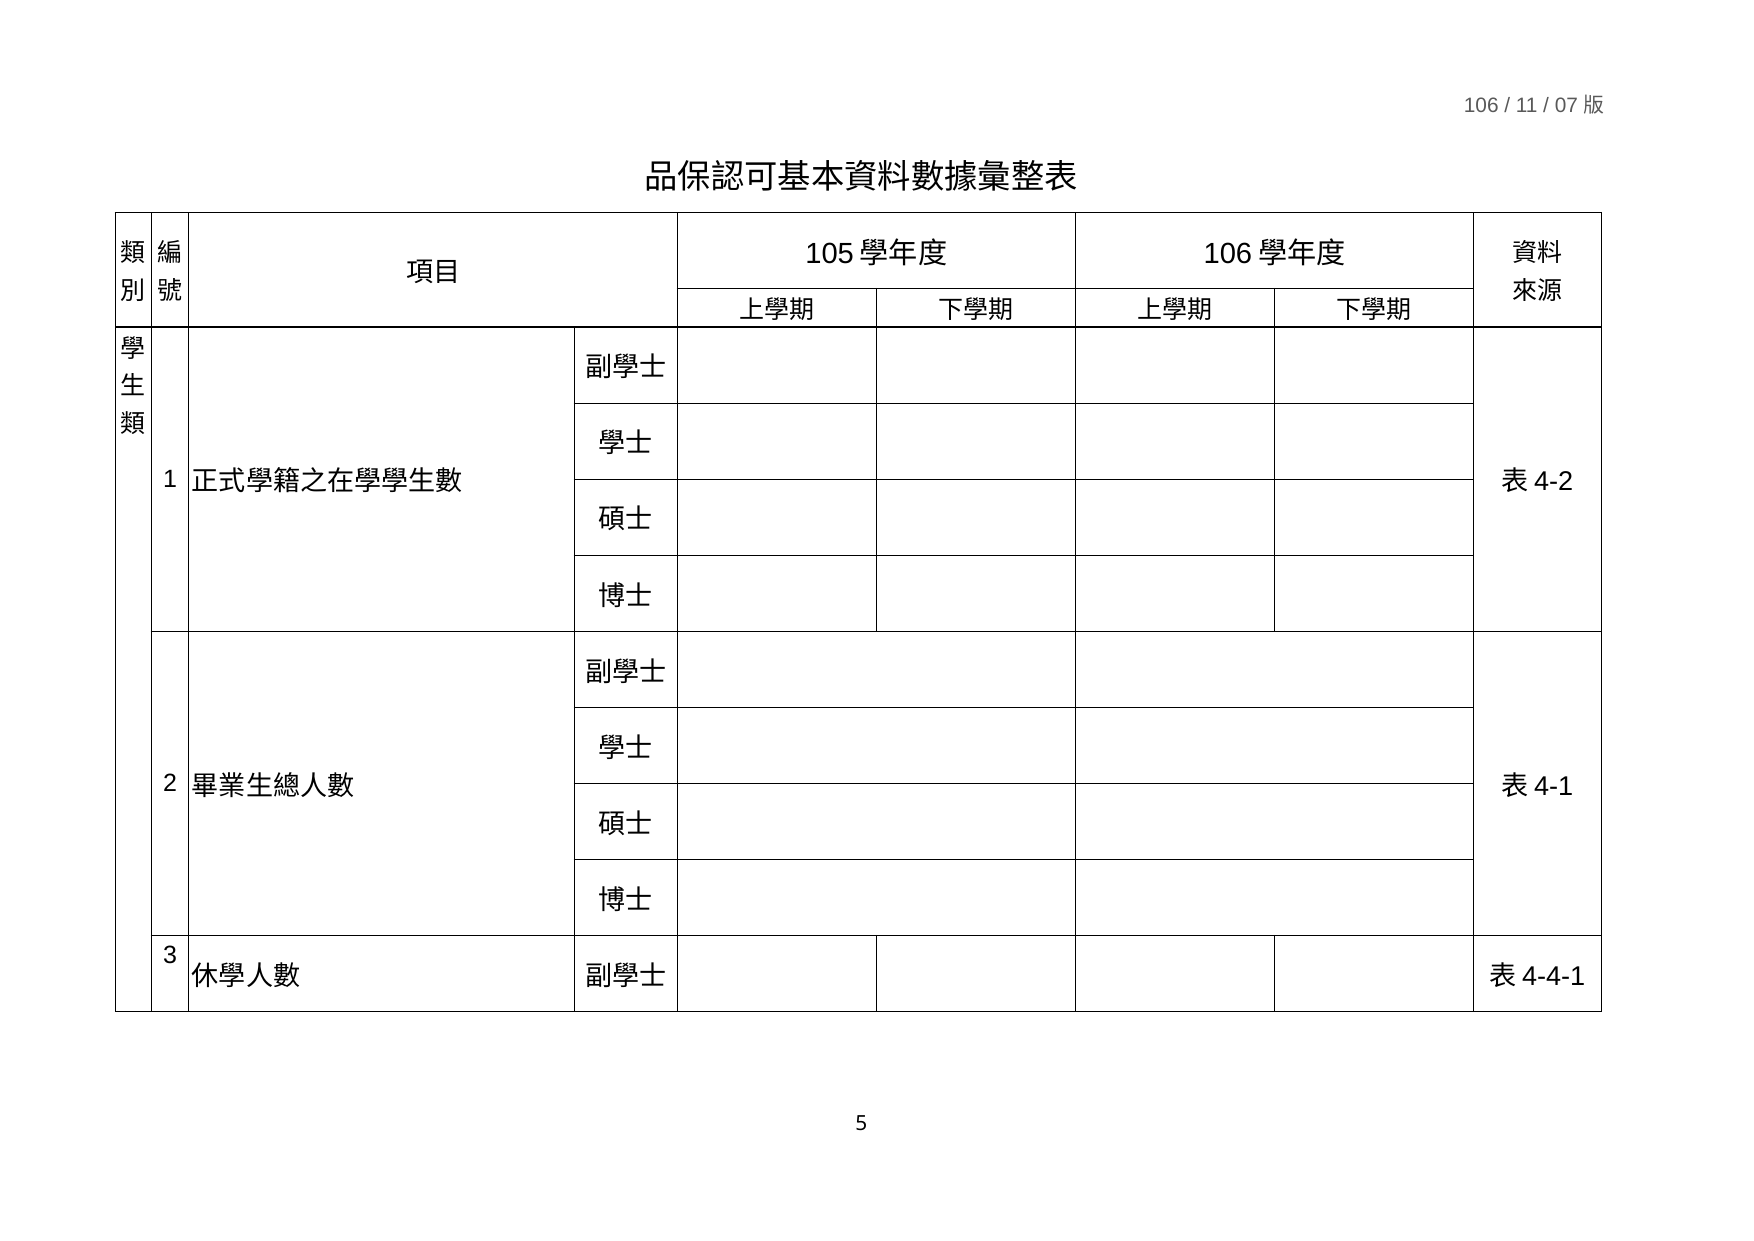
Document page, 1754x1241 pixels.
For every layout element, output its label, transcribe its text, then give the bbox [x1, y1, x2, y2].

table_cell 副學士 [575, 936, 677, 1011]
table_cell 表4-2 [1474, 328, 1601, 631]
table_cell [1076, 708, 1473, 783]
table_cell 正式學籍之在學學生數 [189, 328, 574, 631]
subtitle 品保認可基本資料數據彙整表 [118, 137, 1604, 212]
table_cell [877, 404, 1075, 478]
table_cell 學士 [575, 404, 677, 478]
table_cell 碩士 [575, 480, 677, 554]
table_cell [1076, 860, 1473, 935]
table_cell [1275, 404, 1473, 478]
table_cell [1076, 328, 1274, 402]
table_cell 學生類 [116, 328, 151, 1011]
table_cell [678, 708, 1075, 783]
table_cell 上學期 [1076, 289, 1274, 326]
table_cell [678, 404, 876, 478]
table_cell [1076, 632, 1473, 707]
table_cell [678, 784, 1075, 859]
table_header 項目 [189, 213, 677, 326]
table_cell [678, 556, 876, 631]
table_cell [678, 480, 876, 554]
table_cell [877, 480, 1075, 554]
table_header 105學年度 [678, 213, 1075, 288]
table_cell [1076, 404, 1274, 478]
table_cell 博士 [575, 860, 677, 935]
table_cell [678, 632, 1075, 707]
table_cell [877, 556, 1075, 631]
table_header 資料 來源 [1474, 213, 1601, 326]
table_cell 上學期 [678, 289, 876, 326]
table_cell [1275, 936, 1473, 1011]
table_cell [877, 328, 1075, 402]
table_cell [1076, 936, 1274, 1011]
table_cell 博士 [575, 556, 677, 631]
table_cell 畢業生總人數 [189, 632, 574, 935]
table_cell [1076, 480, 1274, 554]
table_cell [1275, 556, 1473, 631]
table_cell 副學士 [575, 632, 677, 707]
table_cell [678, 328, 876, 402]
table_cell 下學期 [1275, 289, 1473, 326]
table_cell [1275, 328, 1473, 402]
table_cell 表4-1 [1474, 632, 1601, 935]
table_cell 學士 [575, 708, 677, 783]
table_cell 2 [152, 632, 188, 935]
table_cell [1076, 556, 1274, 631]
table_cell 碩士 [575, 784, 677, 859]
table_cell [877, 936, 1075, 1011]
table_header 類別 [116, 213, 151, 326]
table_cell 下學期 [877, 289, 1075, 326]
table_cell 休學人數 [189, 936, 574, 1011]
table_cell [1275, 480, 1473, 554]
table_cell [678, 860, 1075, 935]
table_cell 1 [152, 328, 188, 631]
table_cell [1076, 784, 1473, 859]
table_cell 表4-4-1 [1474, 936, 1601, 1011]
table_cell 副學士 [575, 328, 677, 402]
table_header 106學年度 [1076, 213, 1473, 288]
table_cell [678, 936, 876, 1011]
table_header 編號 [152, 213, 188, 326]
table_cell 3 [152, 936, 188, 1011]
